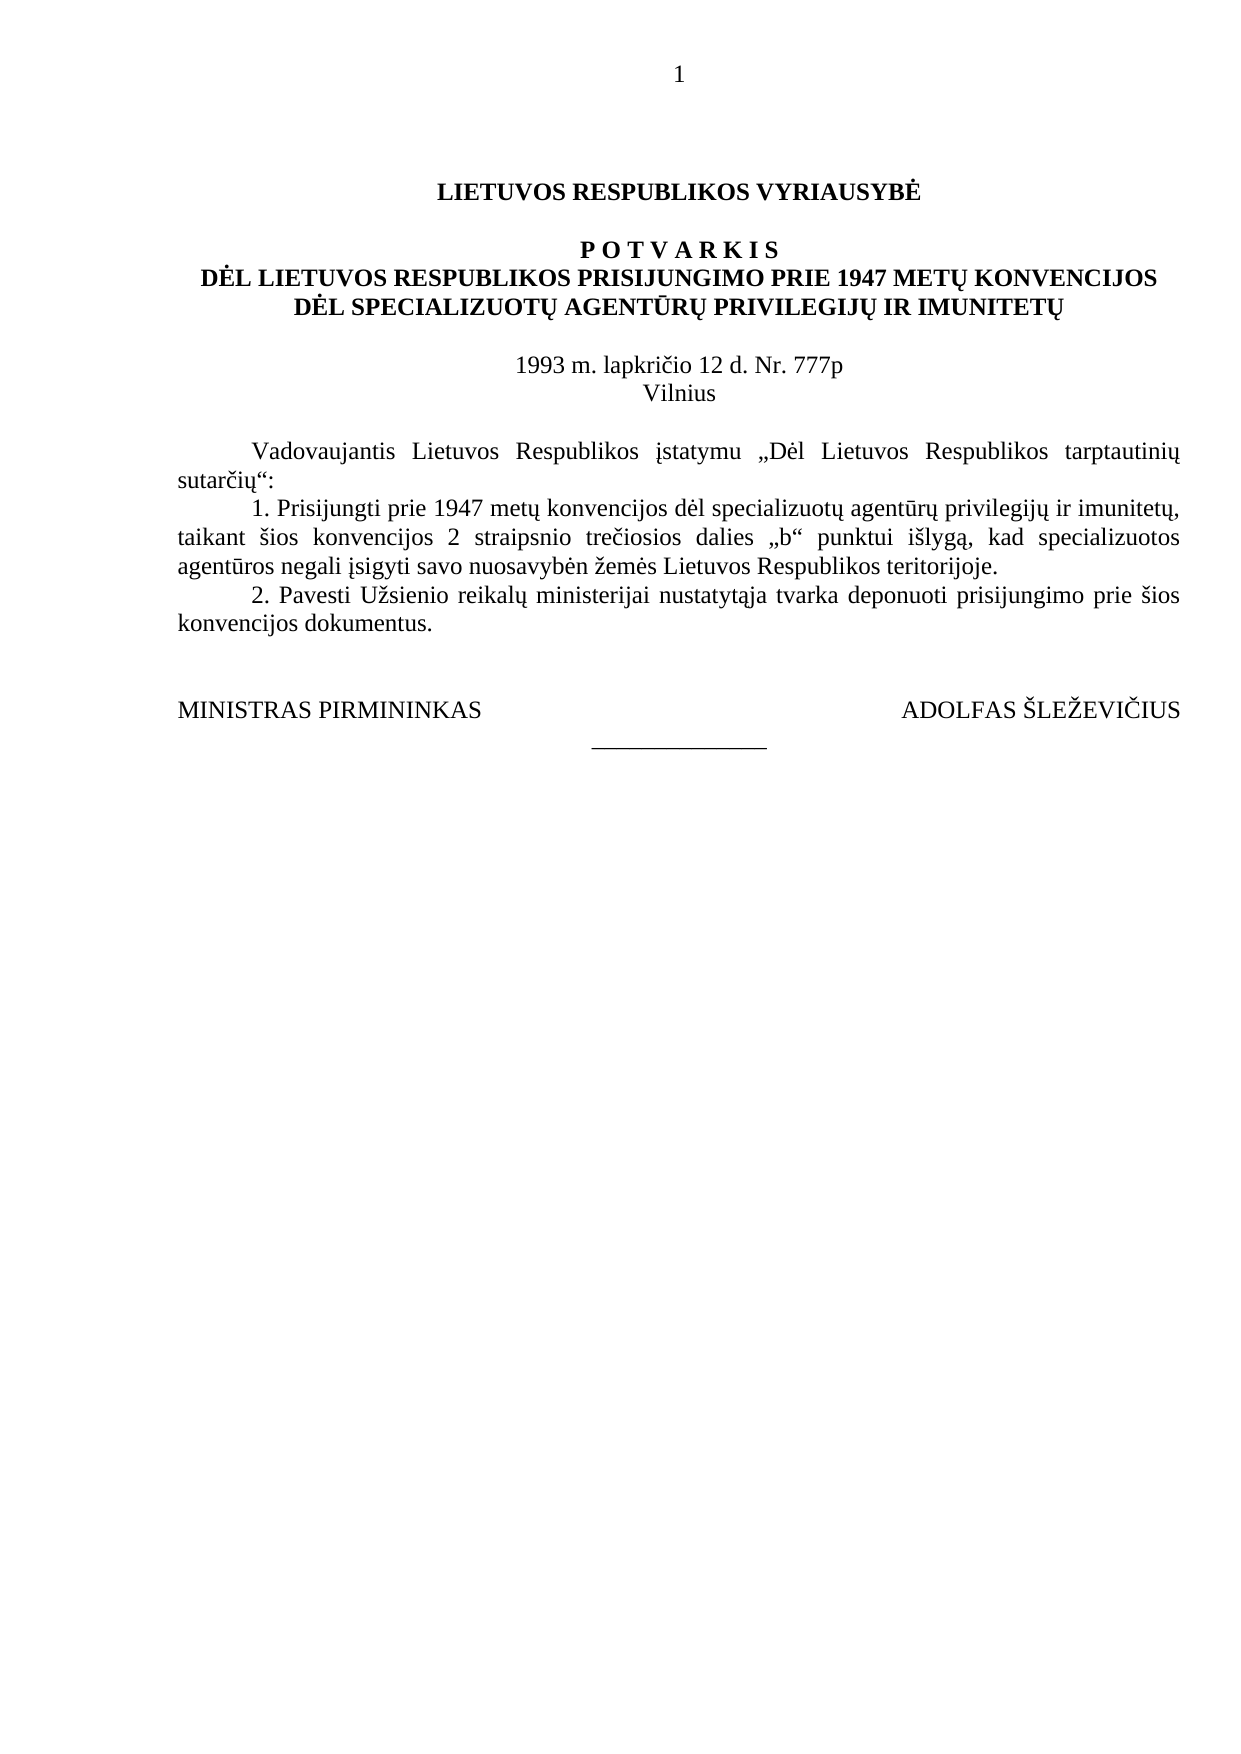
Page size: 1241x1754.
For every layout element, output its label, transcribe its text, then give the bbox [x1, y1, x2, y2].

text 1993 m. lapkričio 12 d. Nr. 777p [177, 350, 1181, 378]
text 1. Prisijungti prie 1947 metų konvencijos dėl specializuotų agentūrų privilegijų ir imunitetų, taikant šios konvencijos 2 straipsnio trečiosios dalies „b“ punktui išlygą, kad specializuotos agentūros negali įsigyti savo nuosavybėn žemės Lietuvos Respublikos teritorijoje. [177, 493, 1181, 580]
text P O T V A R K I S [177, 235, 1181, 263]
text LIETUVOS RESPUBLIKOS VYRIAUSYBĖ [177, 177, 1181, 206]
text DĖL LIETUVOS RESPUBLIKOS PRISIJUNGIMO PRIE 1947 METŲ KONVENCIJOS DĖL SPECIALIZUOTŲ AGENTŪRŲ PRIVILEGIJŲ IR IMUNITETŲ [177, 263, 1181, 321]
text Vadovaujantis Lietuvos Respublikos įstatymu „Dėl Lietuvos Respublikos tarptautinių sutarčių“: [177, 436, 1181, 493]
text MINISTRAS PIRMININKAS ADOLFAS ŠLEŽEVIČIUS [177, 695, 1181, 723]
text ______________ [177, 723, 1181, 752]
text Vilnius [177, 378, 1181, 407]
text 2. Pavesti Užsienio reikalų ministerijai nustatytąja tvarka deponuoti prisijungimo prie šios konvencijos dokumentus. [177, 580, 1181, 637]
